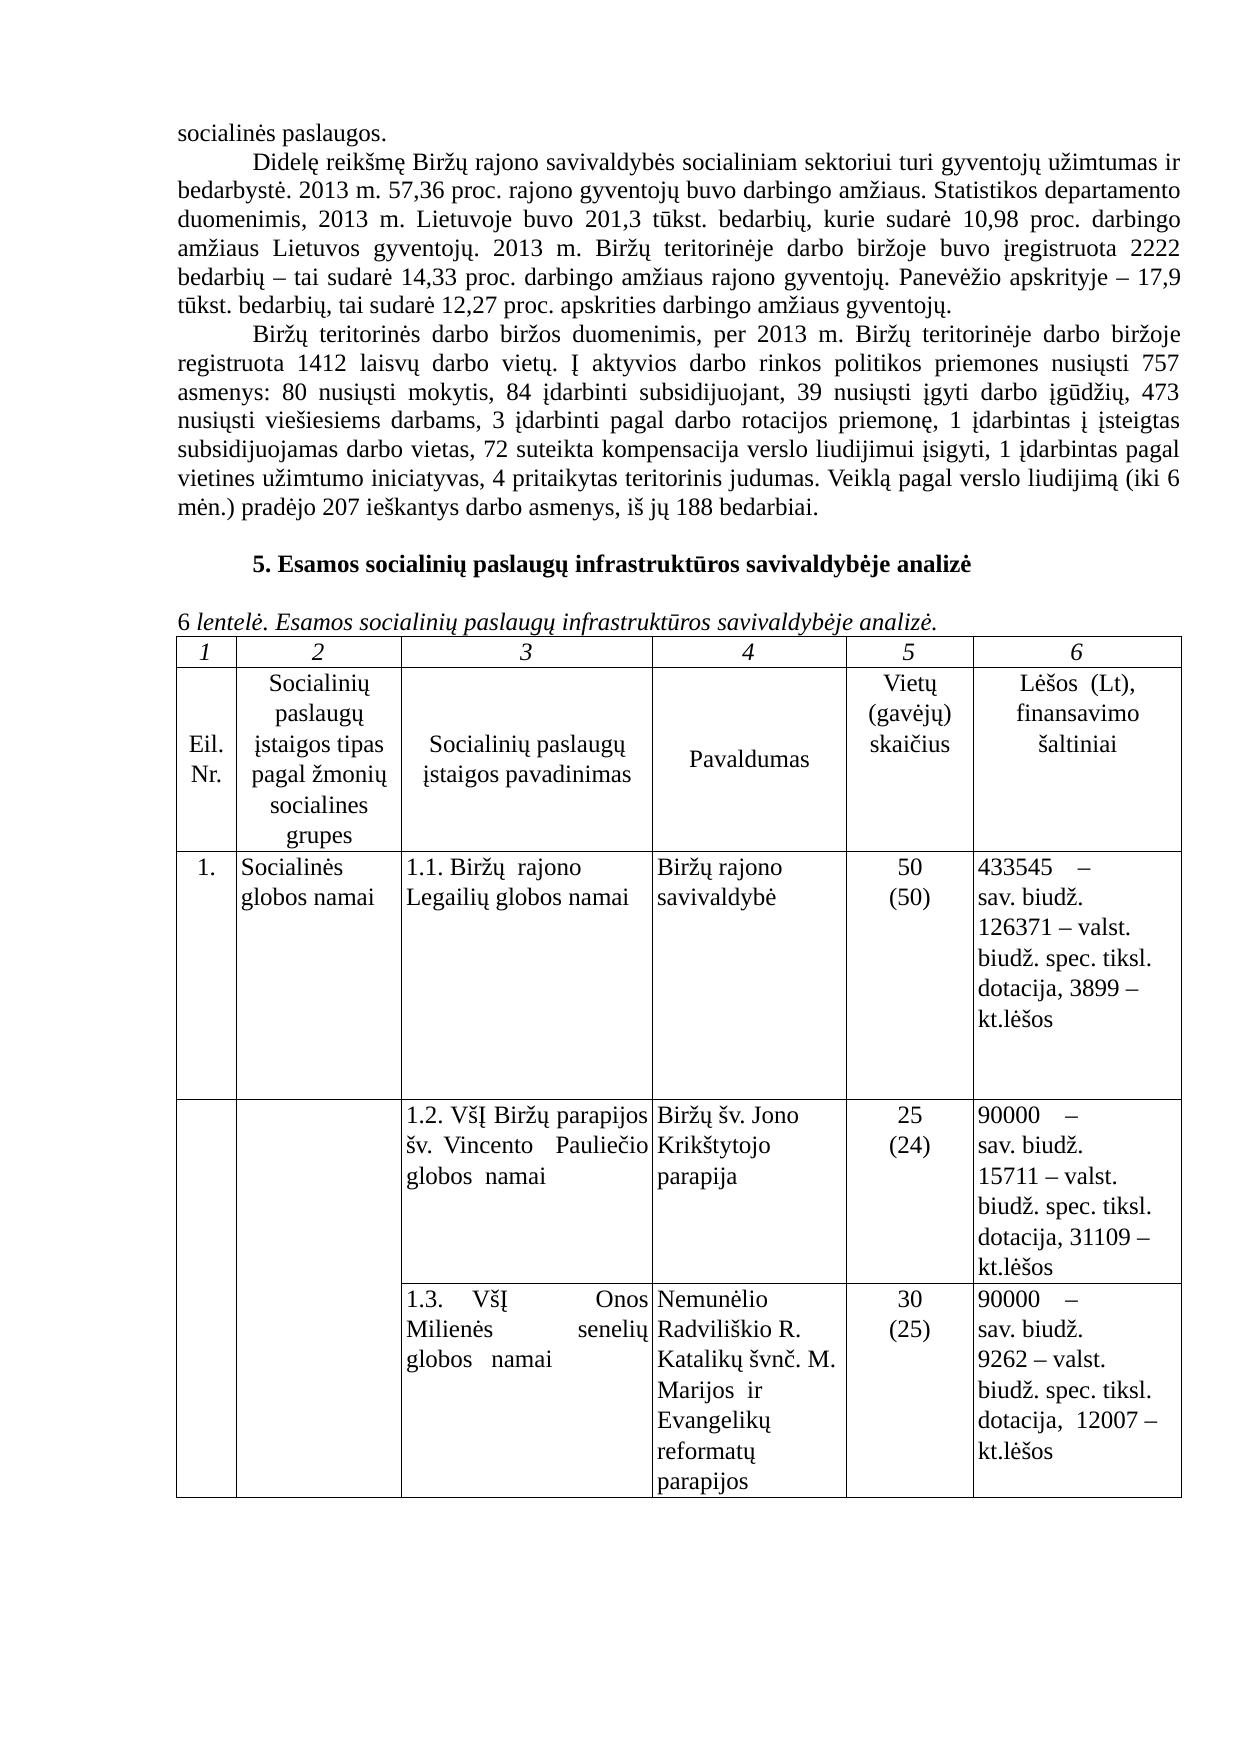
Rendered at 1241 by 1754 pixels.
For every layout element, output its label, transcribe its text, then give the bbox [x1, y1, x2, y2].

table_cell 1.3. VšĮ Onos Milienės senelių globos namai [402, 1284, 652, 1497]
table_cell Socialinės globos namai [237, 852, 401, 1099]
table_cell 90000 – sav. biudž. 15711 – valst. biudž. spec. tiksl. dotacija, 31109 – kt.lėšos [974, 1100, 1181, 1283]
table_cell [177, 1100, 236, 1497]
text socialinės paslaugos. [177, 118, 1181, 147]
table_cell Pavaldumas [653, 668, 846, 851]
table_cell 25 (24) [847, 1100, 973, 1283]
table_cell 50 (50) [847, 852, 973, 1099]
table_cell Biržų rajono savivaldybė [653, 852, 846, 1099]
table_header 5 [847, 637, 973, 667]
text Biržų teritorinės darbo biržos duomenimis, per 2013 m. Biržų teritorinėje darbo biržoje registruota 1412 laisvų darbo vietų. Į aktyvios darbo rinkos politikos priemones nusiųsti 757 asmenys: 80 nusiųsti mokytis, 84 įdarbinti subsidijuojant, 39 nusiųsti įgyti darbo įgūdžių, 473 nusiųsti viešiesiems darbams, 3 įdarbinti pagal darbo rotacijos priemonę, 1 įdarbintas į įsteigtas subsidijuojamas darbo vietas, 72 suteikta kompensacija verslo liudijimui įsigyti, 1 įdarbintas pagal vietines užimtumo iniciatyvas, 4 pritaikytas teritorinis judumas. Veiklą pagal verslo liudijimą (iki 6 mėn.) pradėjo 207 ieškantys darbo asmenys, iš jų 188 bedarbiai. [177, 319, 1181, 521]
table_cell Socialinių paslaugų įstaigos pavadinimas [402, 668, 652, 851]
table_cell 90000 – sav. biudž. 9262 – valst. biudž. spec. tiksl. dotacija, 12007 – kt.lėšos [974, 1284, 1181, 1497]
table_cell 1. [177, 852, 236, 1099]
table_cell Vietų (gavėjų) skaičius [847, 668, 973, 851]
table_cell Socialinių paslaugų įstaigos tipas pagal žmonių socialines grupes [237, 668, 401, 851]
table_header 4 [653, 637, 846, 667]
text Didelę reikšmę Biržų rajono savivaldybės socialiniam sektoriui turi gyventojų užimtumas ir bedarbystė. 2013 m. 57,36 proc. rajono gyventojų buvo darbingo amžiaus. Statistikos departamento duomenimis, 2013 m. Lietuvoje buvo 201,3 tūkst. bedarbių, kurie sudarė 10,98 proc. darbingo amžiaus Lietuvos gyventojų. 2013 m. Biržų teritorinėje darbo biržoje buvo įregistruota 2222 bedarbių – tai sudarė 14,33 proc. darbingo amžiaus rajono gyventojų. Panevėžio apskrityje – 17,9 tūkst. bedarbių, tai sudarė 12,27 proc. apskrities darbingo amžiaus gyventojų. [177, 147, 1181, 319]
table_header 2 [237, 637, 401, 667]
table_header 1 [177, 637, 236, 667]
table_cell Eil. Nr. [177, 668, 236, 851]
table_cell Lėšos (Lt), finansavimo šaltiniai [974, 668, 1181, 851]
table_cell Biržų šv. Jono Krikštytojo parapija [653, 1100, 846, 1283]
table_header 6 [974, 637, 1181, 667]
table_header 3 [402, 637, 652, 667]
table_cell 433545 – sav. biudž. 126371 – valst. biudž. spec. tiksl. dotacija, 3899 – kt.lėšos [974, 852, 1181, 1099]
table_cell Nemunėlio Radviliškio R. Katalikų švnč. M. Marijos ir Evangelikų reformatų parapijos [653, 1284, 846, 1497]
table_cell [237, 1100, 401, 1497]
text 6 lentelė. Esamos socialinių paslaugų infrastruktūros savivaldybėje analizė. [177, 607, 1181, 636]
table_cell 30 (25) [847, 1284, 973, 1497]
table_cell 1.2. VšĮ Biržų parapijos šv. Vincento Pauliečio globos namai [402, 1100, 652, 1283]
table_cell 1.1. Biržų rajono Legailių globos namai [402, 852, 652, 1099]
text 5. Esamos socialinių paslaugų infrastruktūros savivaldybėje analizė [177, 549, 1181, 578]
